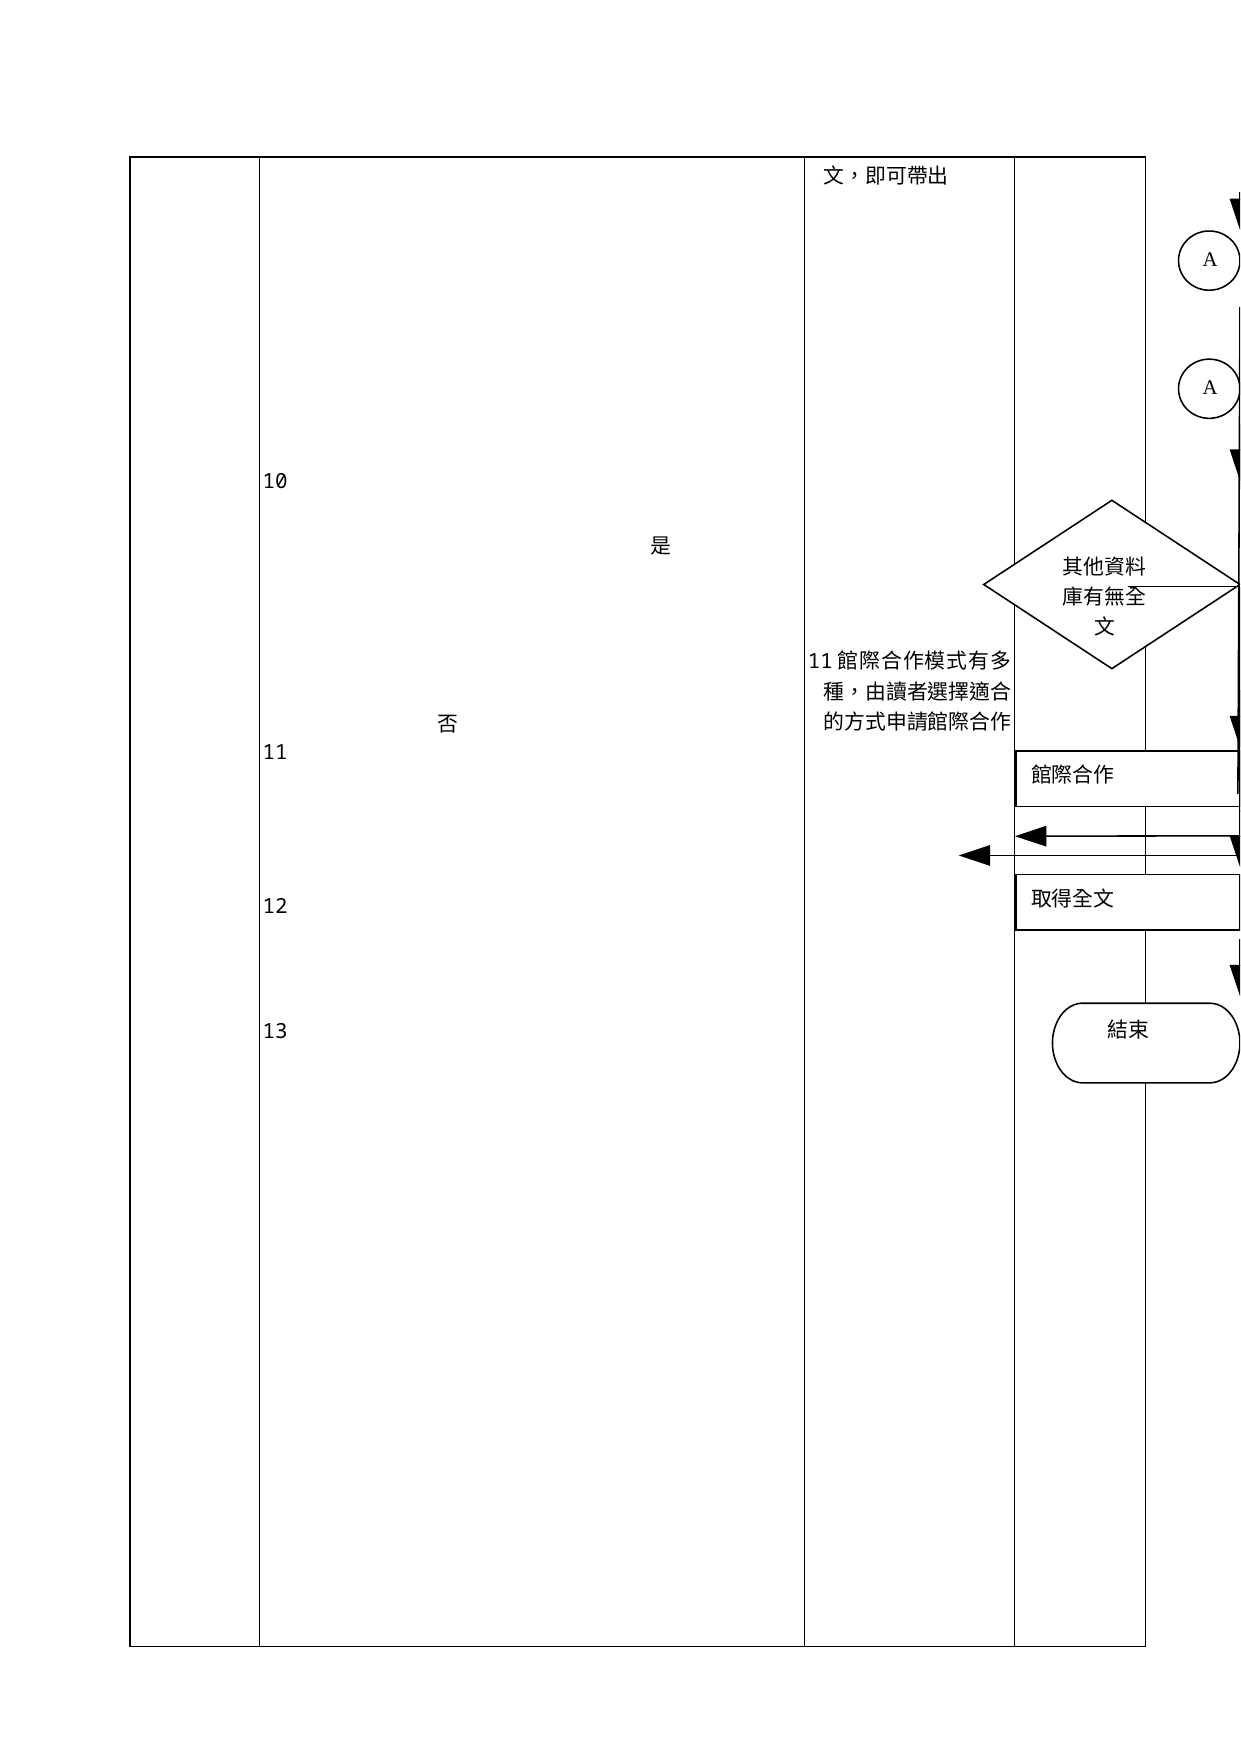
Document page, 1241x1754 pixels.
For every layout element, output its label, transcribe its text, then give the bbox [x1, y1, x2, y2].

table_cell 1 2 3 4 是 否 5 6 7 8 是 否 9 10 是 否 11 12 13 [260, 158, 804, 1646]
table_cell 讀者 [131, 158, 259, 1646]
table_cell [1015, 931, 1145, 1646]
table_cell [1015, 807, 1145, 835]
table_cell [1015, 607, 1145, 750]
table_cell [1015, 158, 1145, 562]
table_cell [1015, 856, 1145, 874]
table_cell 3.新舊系統並行，本SOP以新系統為主 。 5.AD帳密有疑問，可重製帳密。 7可由整合查詢中，先設定好所需查找的資料庫，再做查詢；亦或點選期刊，再做查詢 9延伸查詢，即利用文獻串連服務，查詢其他資料庫，若有全文，即可帶出 11館際合作模式有多種，由讀者選擇適合的方式申請館際合作 [805, 158, 1014, 1646]
table_cell [1015, 837, 1145, 855]
